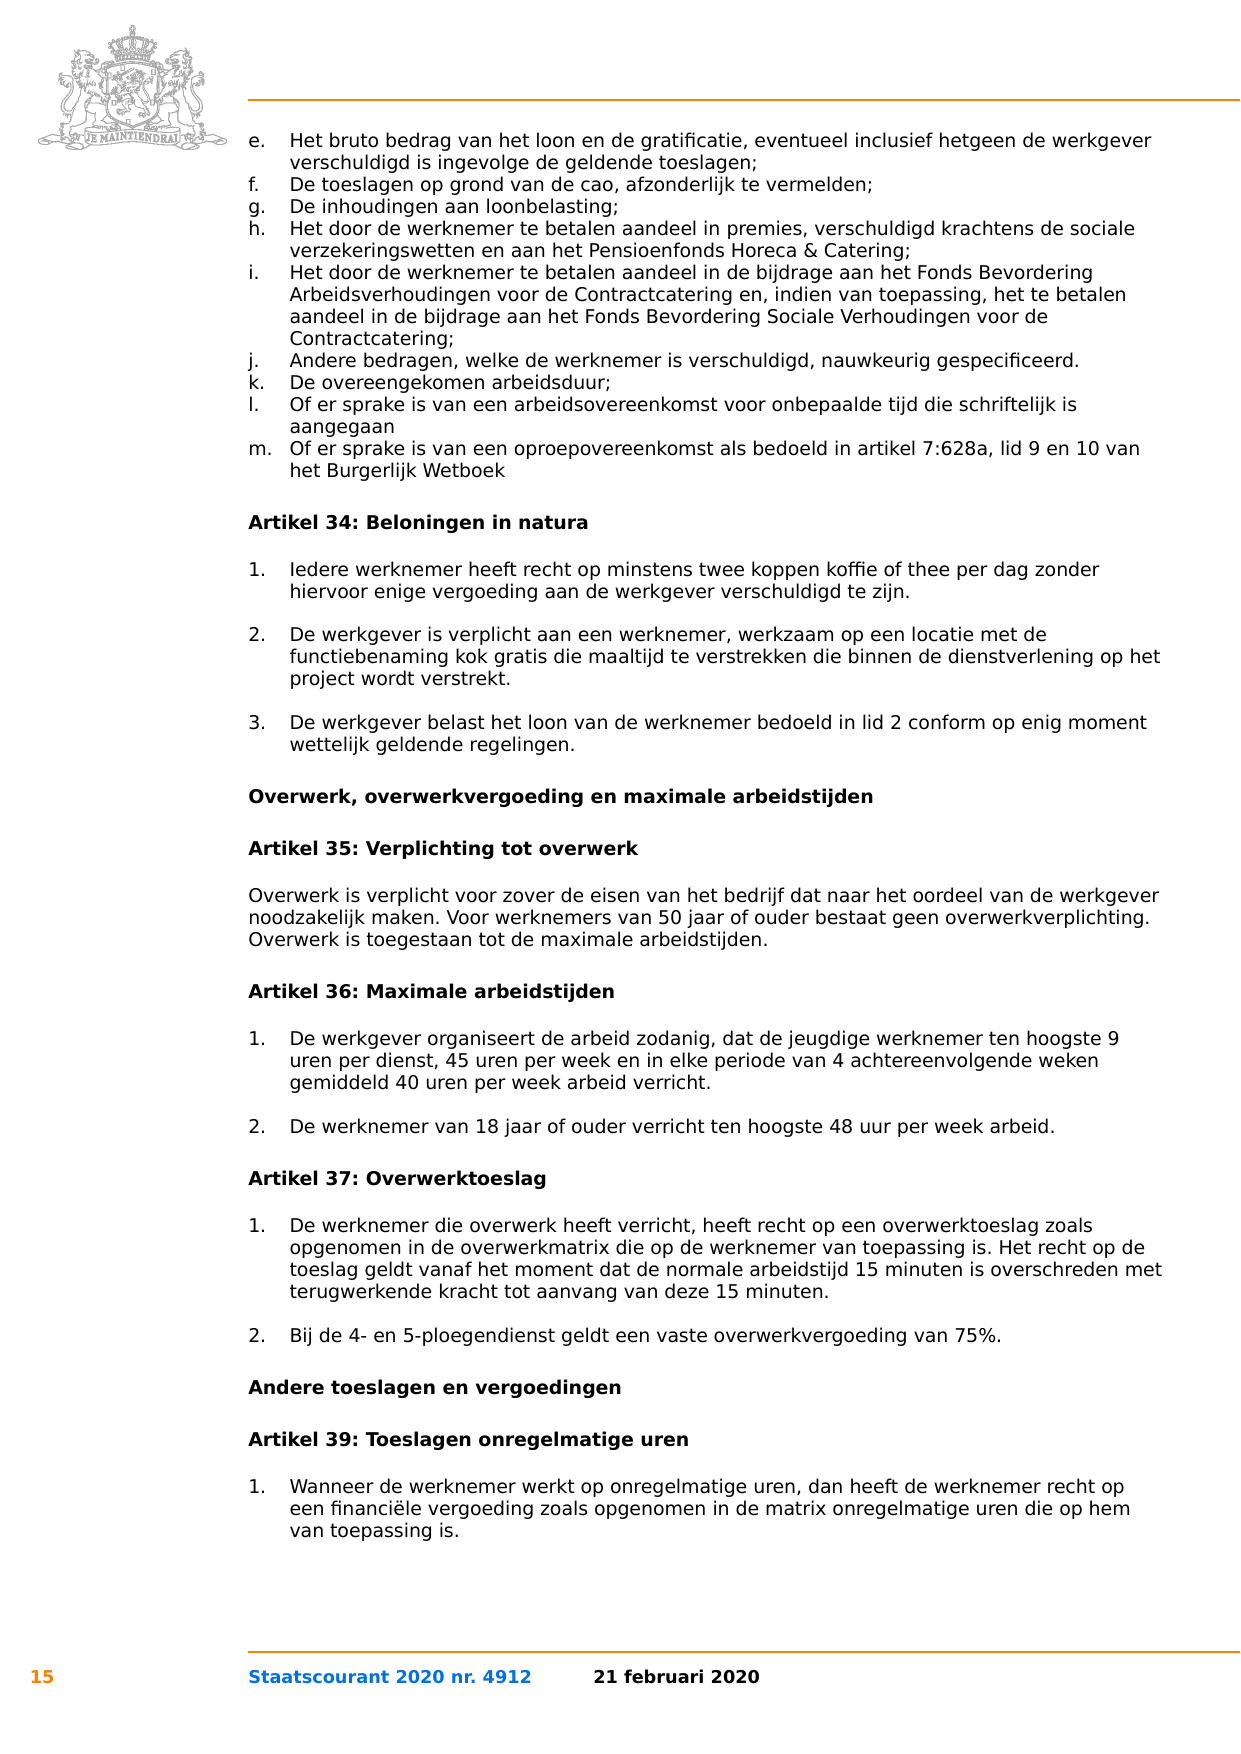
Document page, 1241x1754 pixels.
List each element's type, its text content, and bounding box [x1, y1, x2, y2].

text g. De inhoudingen aan loonbelasting; [248, 196, 1163, 218]
text 2. De werkgever is verplicht aan een werknemer, werkzaam op een locatie met de functiebenaming kok gratis die maaltijd te verstrekken die binnen de dienstverlening op het project wordt verstrekt. [248, 624, 1163, 690]
text e. Het bruto bedrag van het loon en de gratificatie, eventueel inclusief hetgeen de werkgever verschuldigd is ingevolge de geldende toeslagen; [248, 130, 1163, 174]
text Overwerk is verplicht voor zover de eisen van het bedrijf dat naar het oordeel van de werkgever noodzakelijk maken. Voor werknemers van 50 jaar of ouder bestaat geen overwerkverplichting. [248, 885, 1163, 929]
text m. Of er sprake is van een oproepovereenkomst als bedoeld in artikel 7:628a, lid 9 en 10 van het Burgerlijk Wetboek [248, 438, 1163, 482]
text 3. De werkgever belast het loon van de werknemer bedoeld in lid 2 conform op enig moment wettelijk geldende regelingen. [248, 712, 1163, 756]
text 1. De werknemer die overwerk heeft verricht, heeft recht op een overwerktoeslag zoals opgenomen in de overwerkmatrix die op de werknemer van toepassing is. Het recht op de toeslag geldt vanaf het moment dat de normale arbeidstijd 15 minuten is overschreden met terugwerkende kracht tot aanvang van deze 15 minuten. [248, 1215, 1163, 1303]
text 2. Bij de 4- en 5-ploegendienst geldt een vaste overwerkvergoeding van 75%. [248, 1324, 1163, 1347]
subtitle Overwerk, overwerkvergoeding en maximale arbeidstijden [248, 786, 1163, 808]
text f. De toeslagen op grond van de cao, afzonderlijk te vermelden; [248, 174, 1163, 196]
text k. De overeengekomen arbeidsduur; [248, 372, 1163, 394]
picture [38, 25, 227, 150]
text h. Het door de werknemer te betalen aandeel in premies, verschuldigd krachtens de sociale verzekeringswetten en aan het Pensioenfonds Horeca & Catering; [248, 218, 1163, 262]
text l. Of er sprake is van een arbeidsovereenkomst voor onbepaalde tijd die schriftelijk is aangegaan [248, 394, 1163, 438]
subtitle Artikel 37: Overwerktoeslag [248, 1168, 1163, 1190]
text j. Andere bedragen, welke de werknemer is verschuldigd, nauwkeurig gespecificeerd. [248, 350, 1163, 372]
text Overwerk is toegestaan tot de maximale arbeidstijden. [248, 929, 1163, 951]
subtitle Andere toeslagen en vergoedingen [248, 1377, 1163, 1398]
text 2. De werknemer van 18 jaar of ouder verricht ten hoogste 48 uur per week arbeid. [248, 1116, 1163, 1138]
text 1. Iedere werknemer heeft recht op minstens twee koppen koffie of thee per dag zonder hiervoor enige vergoeding aan de werkgever verschuldigd te zijn. [248, 558, 1163, 602]
subtitle Artikel 36: Maximale arbeidstijden [248, 981, 1163, 1003]
subtitle Artikel 34: Beloningen in natura [248, 512, 1163, 533]
subtitle Artikel 35: Verplichting tot overwerk [248, 838, 1163, 860]
text 1. Wanneer de werknemer werkt op onregelmatige uren, dan heeft de werknemer recht op een financiële vergoeding zoals opgenomen in de matrix onregelmatige uren die op hem van toepassing is. [248, 1476, 1163, 1541]
subtitle Artikel 39: Toeslagen onregelmatige uren [248, 1428, 1163, 1451]
text i. Het door de werknemer te betalen aandeel in de bijdrage aan het Fonds Bevordering Arbeidsverhoudingen voor de Contractcatering en, indien van toepassing, het te betalen aandeel in de bijdrage aan het Fonds Bevordering Sociale Verhoudingen voor de Contractcatering; [248, 262, 1163, 350]
text 1. De werkgever organiseert de arbeid zodanig, dat de jeugdige werknemer ten hoogste 9 uren per dienst, 45 uren per week en in elke periode van 4 achtereenvolgende weken gemiddeld 40 uren per week arbeid verricht. [248, 1028, 1163, 1094]
